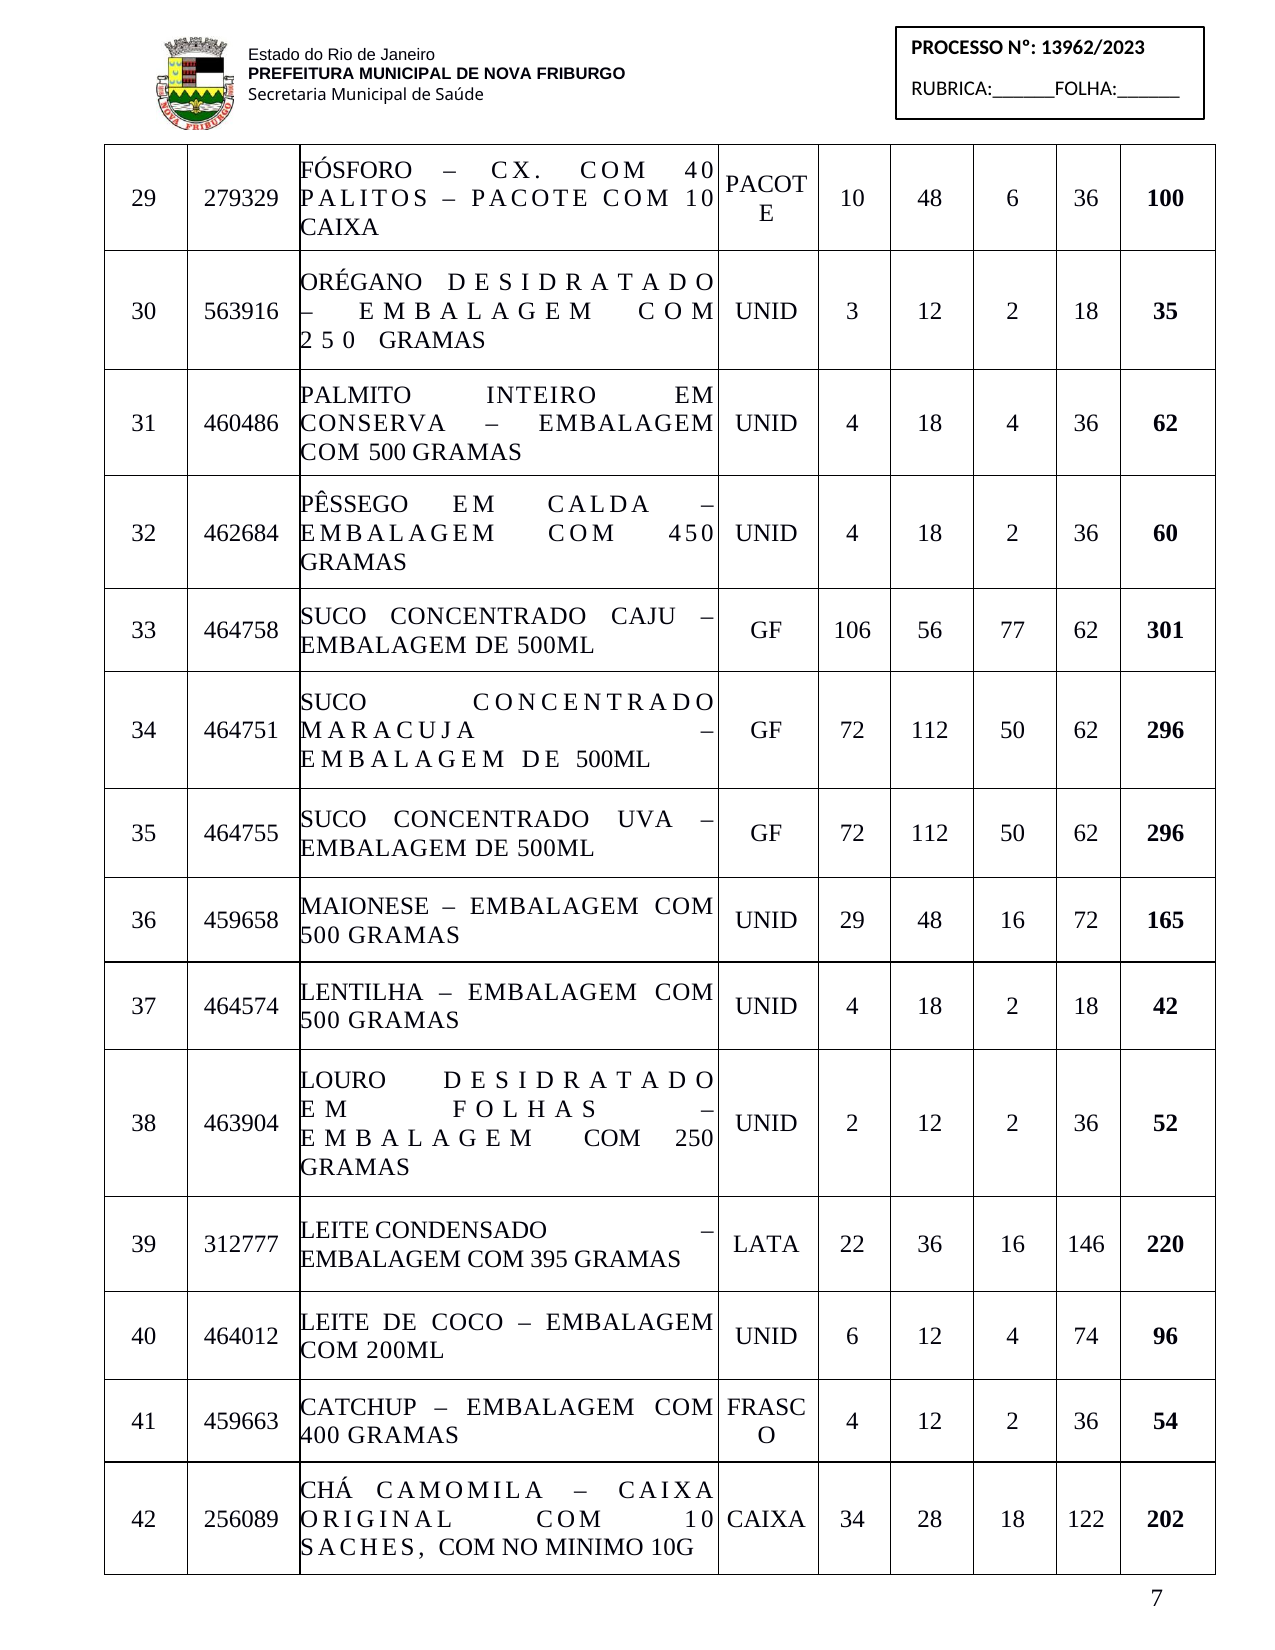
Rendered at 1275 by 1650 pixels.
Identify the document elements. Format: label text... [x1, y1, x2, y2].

table_cell 106 [819, 589, 890, 671]
table_cell UNID [719, 476, 818, 588]
table_cell LEITE CONDENSADO – EMBALAGEM COM 395 GRAMAS [301, 1197, 718, 1291]
table_cell 50 [974, 789, 1056, 877]
table_cell GF [719, 789, 818, 877]
table_cell 42 [1121, 963, 1215, 1049]
table_cell 54 [1121, 1380, 1215, 1461]
table_cell 202 [1121, 1463, 1215, 1574]
table_cell 36 [1057, 1380, 1120, 1461]
table_cell LENTILHA – EMBALAGEM COM 500 GRAMAS [301, 963, 718, 1049]
table_cell 460486 [188, 370, 299, 475]
table_cell 2 [819, 1050, 890, 1196]
table_cell 36 [891, 1197, 973, 1291]
table_cell 18 [891, 370, 973, 475]
table_cell 35 [105, 789, 187, 877]
table_cell 146 [1057, 1197, 1120, 1291]
table_cell 3 [819, 251, 890, 369]
table_cell 464755 [188, 789, 299, 877]
table_cell 31 [105, 370, 187, 475]
table_cell 62 [1057, 589, 1120, 671]
picture [157, 36, 237, 133]
table_cell 30 [105, 251, 187, 369]
table_cell 12 [891, 1380, 973, 1461]
table_cell 122 [1057, 1463, 1120, 1574]
table_cell CATCHUP – EMBALAGEM COM 400 GRAMAS [301, 1380, 718, 1461]
table_cell 464758 [188, 589, 299, 671]
table_cell 4 [819, 370, 890, 475]
table_cell UNID [719, 1292, 818, 1378]
table_cell 22 [819, 1197, 890, 1291]
table_cell 464012 [188, 1292, 299, 1378]
table_cell PÊSSEGO EM CALDA – EMBALAGEM COM 450 GRAMAS [301, 476, 718, 588]
table_cell ORÉGANO DESIDRATADO – EMBALAGEM COM 250 GRAMAS [301, 251, 718, 369]
table_cell 296 [1121, 672, 1215, 788]
table_cell 36 [1057, 145, 1120, 250]
table_cell 459663 [188, 1380, 299, 1461]
table_cell LEITE DE COCO – EMBALAGEM COM 200ML [301, 1292, 718, 1378]
table_cell 29 [819, 878, 890, 961]
table_cell 2 [974, 476, 1056, 588]
table_cell 6 [819, 1292, 890, 1378]
table_cell 100 [1121, 145, 1215, 250]
table_cell 462684 [188, 476, 299, 588]
table_cell 301 [1121, 589, 1215, 671]
table_cell 48 [891, 145, 973, 250]
table_cell 40 [105, 1292, 187, 1378]
table_cell 464574 [188, 963, 299, 1049]
table_cell 4 [974, 1292, 1056, 1378]
table_cell 4 [819, 476, 890, 588]
table_cell 33 [105, 589, 187, 671]
table_cell 52 [1121, 1050, 1215, 1196]
table_cell 18 [1057, 963, 1120, 1049]
table_cell UNID [719, 1050, 818, 1196]
table_cell 10 [819, 145, 890, 250]
table_cell 16 [974, 878, 1056, 961]
table_cell 72 [819, 789, 890, 877]
table_cell LOURO DESIDRATADO EM FOLHAS – EMBALAGEM COM 250 GRAMAS [301, 1050, 718, 1196]
table_cell 256089 [188, 1463, 299, 1574]
table_cell 2 [974, 1380, 1056, 1461]
table_cell 28 [891, 1463, 973, 1574]
table_cell 18 [1057, 251, 1120, 369]
table_cell 4 [819, 963, 890, 1049]
table_cell CHÁ CAMOMILA – CAIXA ORIGINAL COM 10 SACHES, COM NO MINIMO 10G [301, 1463, 718, 1574]
table_cell FRASCO [719, 1380, 818, 1461]
table_cell 2 [974, 1050, 1056, 1196]
table_cell 2 [974, 963, 1056, 1049]
table_cell 459658 [188, 878, 299, 961]
table_cell 220 [1121, 1197, 1215, 1291]
table_cell 62 [1121, 370, 1215, 475]
table_cell UNID [719, 878, 818, 961]
table_cell 41 [105, 1380, 187, 1461]
table_cell 18 [974, 1463, 1056, 1574]
table_cell 12 [891, 1050, 973, 1196]
table_cell GF [719, 672, 818, 788]
table_cell UNID [719, 370, 818, 475]
table_cell 29 [105, 145, 187, 250]
table_cell 2 [974, 251, 1056, 369]
table_cell SUCO CONCENTRADO MARACUJA – EMBALAGEM DE 500ML [301, 672, 718, 788]
table_cell 74 [1057, 1292, 1120, 1378]
table_cell 112 [891, 789, 973, 877]
table_cell UNID [719, 963, 818, 1049]
table_cell UNID [719, 251, 818, 369]
table_cell 16 [974, 1197, 1056, 1291]
table_cell 38 [105, 1050, 187, 1196]
table_cell MAIONESE – EMBALAGEM COM 500 GRAMAS [301, 878, 718, 961]
table_cell 36 [1057, 476, 1120, 588]
table_cell 34 [105, 672, 187, 788]
table_cell 72 [819, 672, 890, 788]
table_cell 4 [974, 370, 1056, 475]
table_cell 112 [891, 672, 973, 788]
table_cell 62 [1057, 672, 1120, 788]
table_cell CAIXA [719, 1463, 818, 1574]
table_cell 96 [1121, 1292, 1215, 1378]
table_cell FÓSFORO – CX. COM 40 PALITOS – PACOTE COM 10 CAIXA [301, 145, 718, 250]
table_cell 12 [891, 251, 973, 369]
table_cell 312777 [188, 1197, 299, 1291]
table_cell 42 [105, 1463, 187, 1574]
table_cell SUCO CONCENTRADO CAJU – EMBALAGEM DE 500ML [301, 589, 718, 671]
table_cell 35 [1121, 251, 1215, 369]
table_cell 36 [105, 878, 187, 961]
table_cell 464751 [188, 672, 299, 788]
table_cell 48 [891, 878, 973, 961]
table_cell 296 [1121, 789, 1215, 877]
table_cell 6 [974, 145, 1056, 250]
table_cell 34 [819, 1463, 890, 1574]
table_cell 56 [891, 589, 973, 671]
table_cell 18 [891, 963, 973, 1049]
table_cell 32 [105, 476, 187, 588]
table_cell 563916 [188, 251, 299, 369]
table_cell 36 [1057, 1050, 1120, 1196]
table_cell 62 [1057, 789, 1120, 877]
table_cell 4 [819, 1380, 890, 1461]
table_cell SUCO CONCENTRADO UVA – EMBALAGEM DE 500ML [301, 789, 718, 877]
table_cell 50 [974, 672, 1056, 788]
table_cell 36 [1057, 370, 1120, 475]
table_cell PALMITO INTEIRO EM CONSERVA – EMBALAGEM COM 500 GRAMAS [301, 370, 718, 475]
table_cell 165 [1121, 878, 1215, 961]
table_cell 39 [105, 1197, 187, 1291]
table_cell 463904 [188, 1050, 299, 1196]
table_cell GF [719, 589, 818, 671]
table_cell LATA [719, 1197, 818, 1291]
table_cell 72 [1057, 878, 1120, 961]
table_cell PACOTE [719, 145, 818, 250]
table_cell 77 [974, 589, 1056, 671]
table_cell 37 [105, 963, 187, 1049]
table_cell 60 [1121, 476, 1215, 588]
table_cell 18 [891, 476, 973, 588]
table_cell 279329 [188, 145, 299, 250]
table_cell 12 [891, 1292, 973, 1378]
